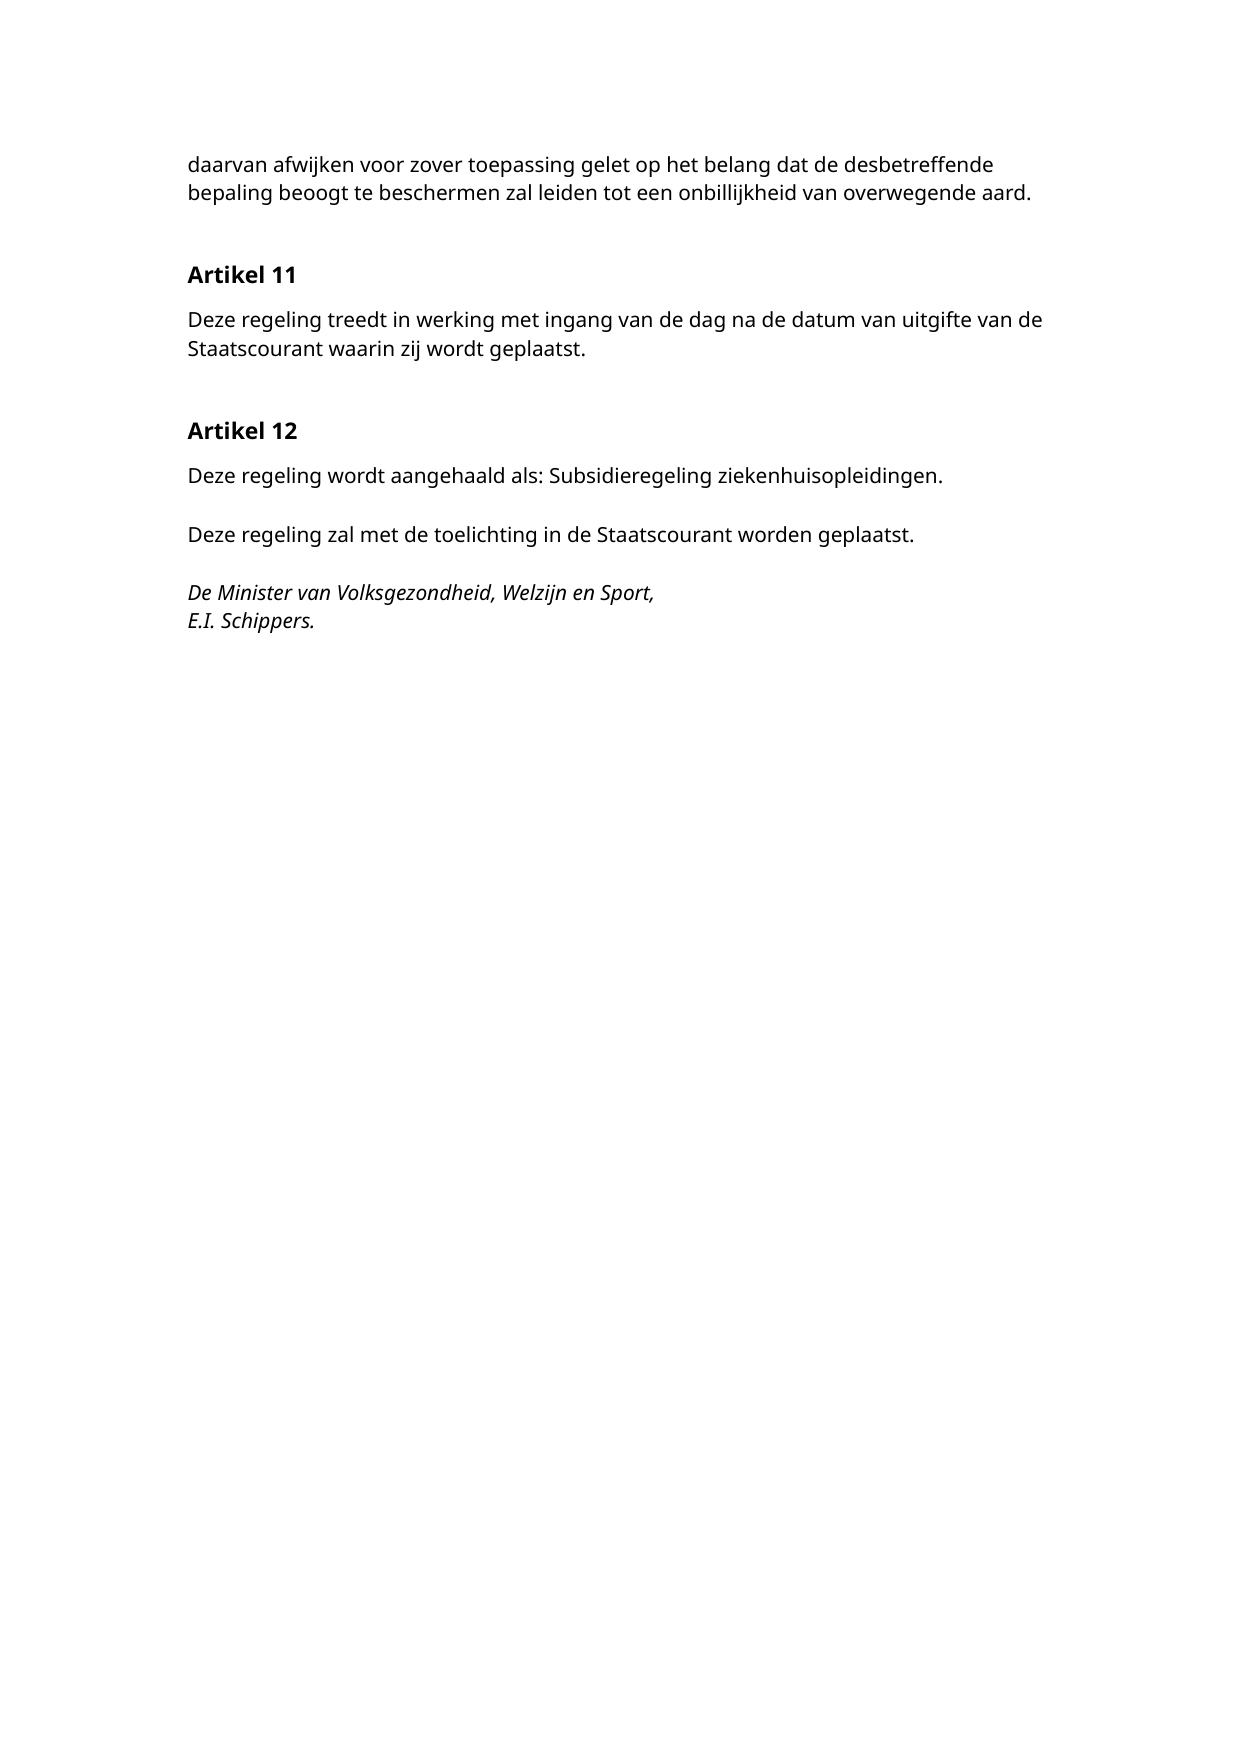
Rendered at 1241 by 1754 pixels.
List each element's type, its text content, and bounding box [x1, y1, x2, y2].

text daarvan afwijken voor zover toepassing gelet op het belang dat de desbetreffende bepaling beoogt te beschermen zal leiden tot een onbillijkheid van overwegende aard. [187, 150, 1053, 207]
text Deze regeling zal met de toelichting in de Staatscourant worden geplaatst. [187, 520, 1053, 548]
text De Minister van Volksgezondheid, Welzijn en Sport, [187, 578, 1053, 607]
subtitle Artikel 12 [187, 415, 1053, 446]
text E.I. Schippers. [187, 607, 1053, 635]
text Deze regeling treedt in werking met ingang van de dag na de datum van uitgifte van de Staatscourant waarin zij wordt geplaatst. [187, 306, 1053, 362]
text Deze regeling wordt aangehaald als: Subsidieregeling ziekenhuisopleidingen. [187, 461, 1053, 490]
subtitle Artikel 11 [187, 259, 1053, 291]
